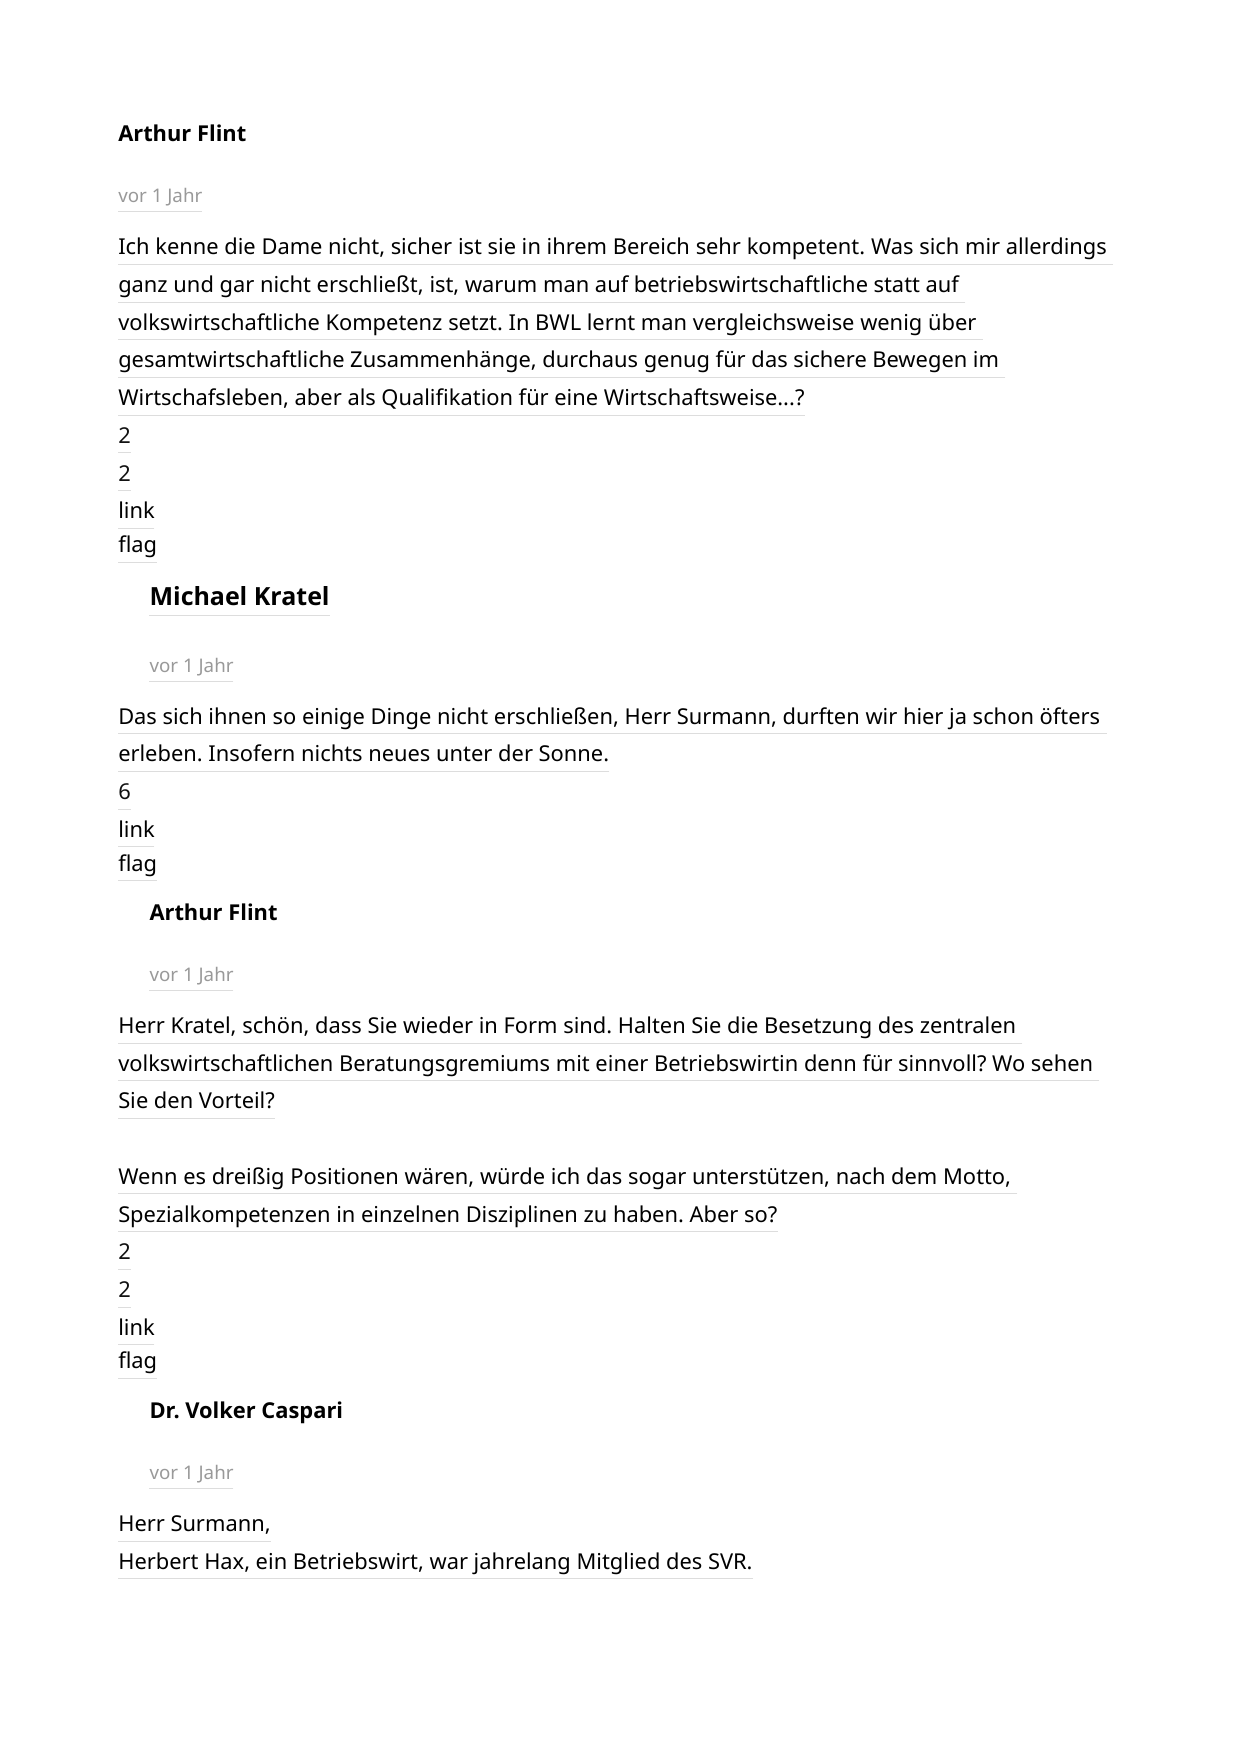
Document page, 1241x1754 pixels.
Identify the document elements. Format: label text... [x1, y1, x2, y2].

text link [118, 495, 1122, 529]
text Das sich ihnen so einige Dinge nicht erschließen, Herr Surmann, durften wir hier ja schon öfters erleben. Insofern nichts neues unter der Sonne. [118, 701, 1122, 772]
text Arthur Flint [149, 897, 1122, 927]
text Herr Kratel, schön, dass Sie wieder in Form sind. Halten Sie die Besetzung des zentralen volkswirtschaftlichen Beratungsgremiums mit einer Betriebswirtin denn für sinnvoll? Wo sehen Sie den Vorteil? Wenn es dreißig Positionen wären, würde ich das sogar unterstützen, nach dem Motto, Spezialkompetenzen in einzelnen Disziplinen zu haben. Aber so? [118, 1010, 1122, 1232]
text flag [118, 529, 1122, 563]
text 6 [118, 776, 1122, 810]
text vor 1 Jahr [118, 183, 1117, 212]
text link [118, 1312, 1122, 1345]
text flag [118, 1345, 1122, 1379]
text vor 1 Jahr [149, 652, 1117, 682]
text 2 [118, 457, 1122, 491]
text 2 [118, 1236, 1122, 1270]
text Herr Surmann, Herbert Hax, ein Betriebswirt, war jahrelang Mitglied des SVR. [118, 1508, 1122, 1579]
text vor 1 Jahr [149, 961, 1117, 991]
text Dr. Volker Caspari [149, 1395, 1122, 1424]
text Arthur Flint [118, 118, 1122, 148]
text flag [118, 847, 1122, 881]
text 2 [118, 420, 1122, 453]
text Ich kenne die Dame nicht, sicher ist sie in ihrem Bereich sehr kompetent. Was sich mir allerdings ganz und gar nicht erschließt, ist, warum man auf betriebswirtschaftliche statt auf volkswirtschaftliche Kompetenz setzt. In BWL lernt man vergleichsweise wenig über gesamtwirtschaftliche Zusammenhänge, durchaus genug für das sichere Bewegen im Wirtschafsleben, aber als Qualifikation für eine Wirtschaftsweise...? [118, 231, 1122, 416]
text 2 [118, 1274, 1122, 1308]
text vor 1 Jahr [149, 1459, 1117, 1489]
text link [118, 814, 1122, 847]
text Michael Kratel [149, 578, 1122, 616]
